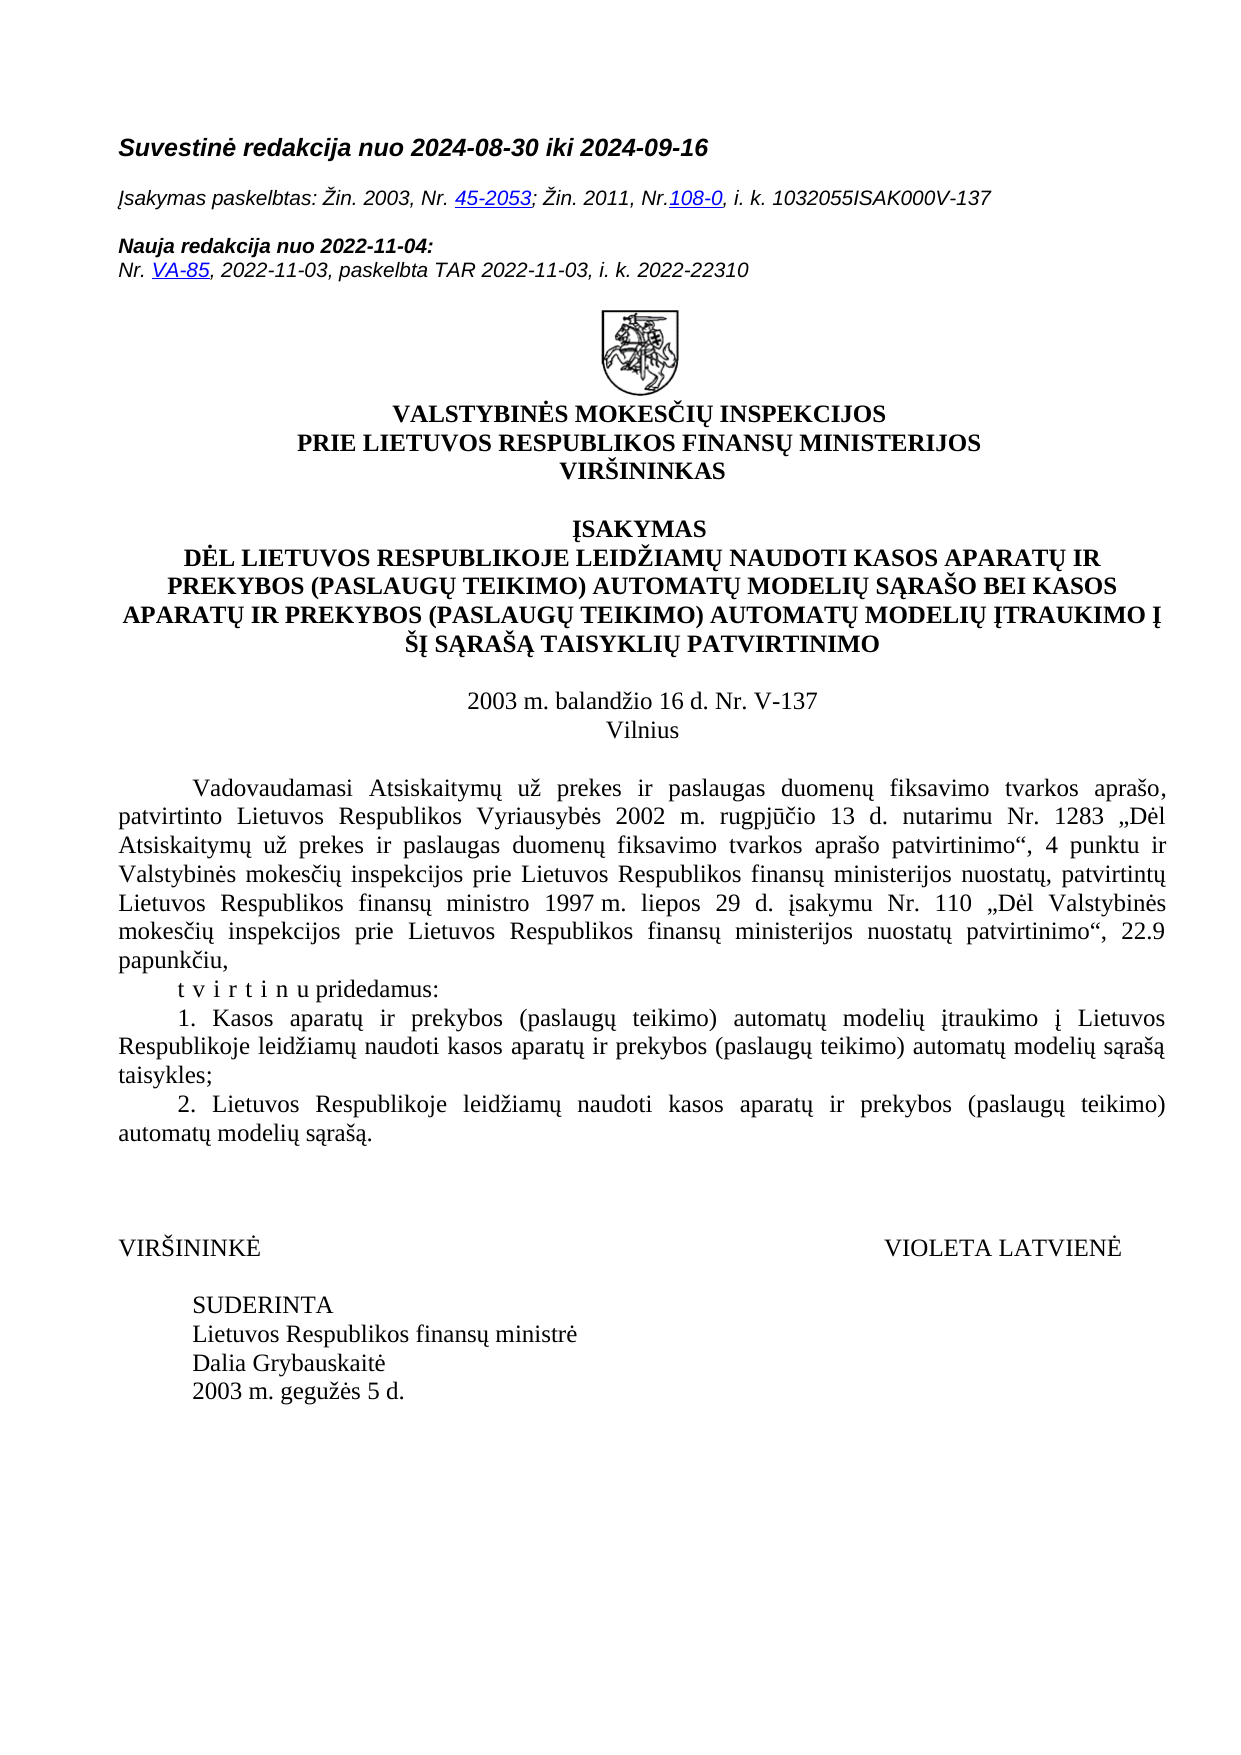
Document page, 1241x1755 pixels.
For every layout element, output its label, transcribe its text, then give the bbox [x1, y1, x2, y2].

text Vilnius [118, 715, 1167, 744]
text 1. Kasos aparatų ir prekybos (paslaugų teikimo) automatų modelių įtraukimo į Lietuvos Respublikoje leidžiamų naudoti kasos aparatų ir prekybos (paslaugų teikimo) automatų modelių sąrašą taisykles; [118, 1003, 1167, 1089]
text DĖL LIETUVOS RESPUBLIKOJE LEIDŽIAMŲ NAUDOTI KASOS APARATŲ IR PREKYBOS (PASLAUGŲ TEIKIMO) AUTOMATŲ MODELIŲ SĄRAŠO BEI KASOS APARATŲ IR PREKYBOS (PASLAUGŲ TEIKIMO) AUTOMATŲ MODELIŲ ĮTRAUKIMO Į ŠĮ SĄRAŠĄ TAISYKLIŲ PATVIRTINIMO [118, 543, 1167, 658]
text 2003 m. gegužės 5 d. [118, 1376, 1167, 1405]
text ĮSAKYMAS [118, 514, 1167, 543]
text Nr. VA-85, 2022-11-03, paskelbta TAR 2022-11-03, i. k. 2022-22310 [118, 257, 1167, 281]
text Įsakymas paskelbtas: Žin. 2003, Nr. 45-2053; Žin. 2011, Nr.108-0, i. k. 1032055ISAK000V-137 [118, 186, 1167, 209]
text tvirtinu pridedamus: [118, 974, 1167, 1003]
text Dalia Grybauskaitė [118, 1348, 1167, 1376]
text VIRŠININKĖ VIOLETA LATVIENĖ [118, 1233, 1167, 1261]
text VALSTYBINĖS MOKESČIŲ INSPEKCIJOS PRIE LIETUVOS RESPUBLIKOS FINANSŲ MINISTERIJOS VIRŠININKAS [118, 399, 1167, 485]
text Suvestinė redakcija nuo 2024-08-30 iki 2024-09-16 [118, 133, 1167, 162]
text SUDERINTA [118, 1290, 1167, 1319]
text 2. Lietuvos Respublikoje leidžiamų naudoti kasos aparatų ir prekybos (paslaugų teikimo) automatų modelių sąrašą. [118, 1089, 1167, 1146]
text 2003 m. balandžio 16 d. Nr. V-137 [118, 686, 1167, 715]
text Nauja redakcija nuo 2022-11-04: [118, 233, 1167, 257]
text Lietuvos Respublikos finansų ministrė [118, 1319, 1167, 1348]
text Vadovaudamasi Atsiskaitymų už prekes ir paslaugas duomenų fiksavimo tvarkos aprašo, patvirtinto Lietuvos Respublikos Vyriausybės 2002 m. rugpjūčio 13 d. nutarimu Nr. 1283 „Dėl Atsiskaitymų už prekes ir paslaugas duomenų fiksavimo tvarkos aprašo patvirtinimo“, 4 punktu ir Valstybinės mokesčių inspekcijos prie Lietuvos Respublikos finansų ministerijos nuostatų, patvirtintų Lietuvos Respublikos finansų ministro 1997 m. liepos 29 d. įsakymu Nr. 110 „Dėl Valstybinės mokesčių inspekcijos prie Lietuvos Respublikos finansų ministerijos nuostatų patvirtinimo“, 22.9 papunkčiu, [118, 773, 1167, 974]
